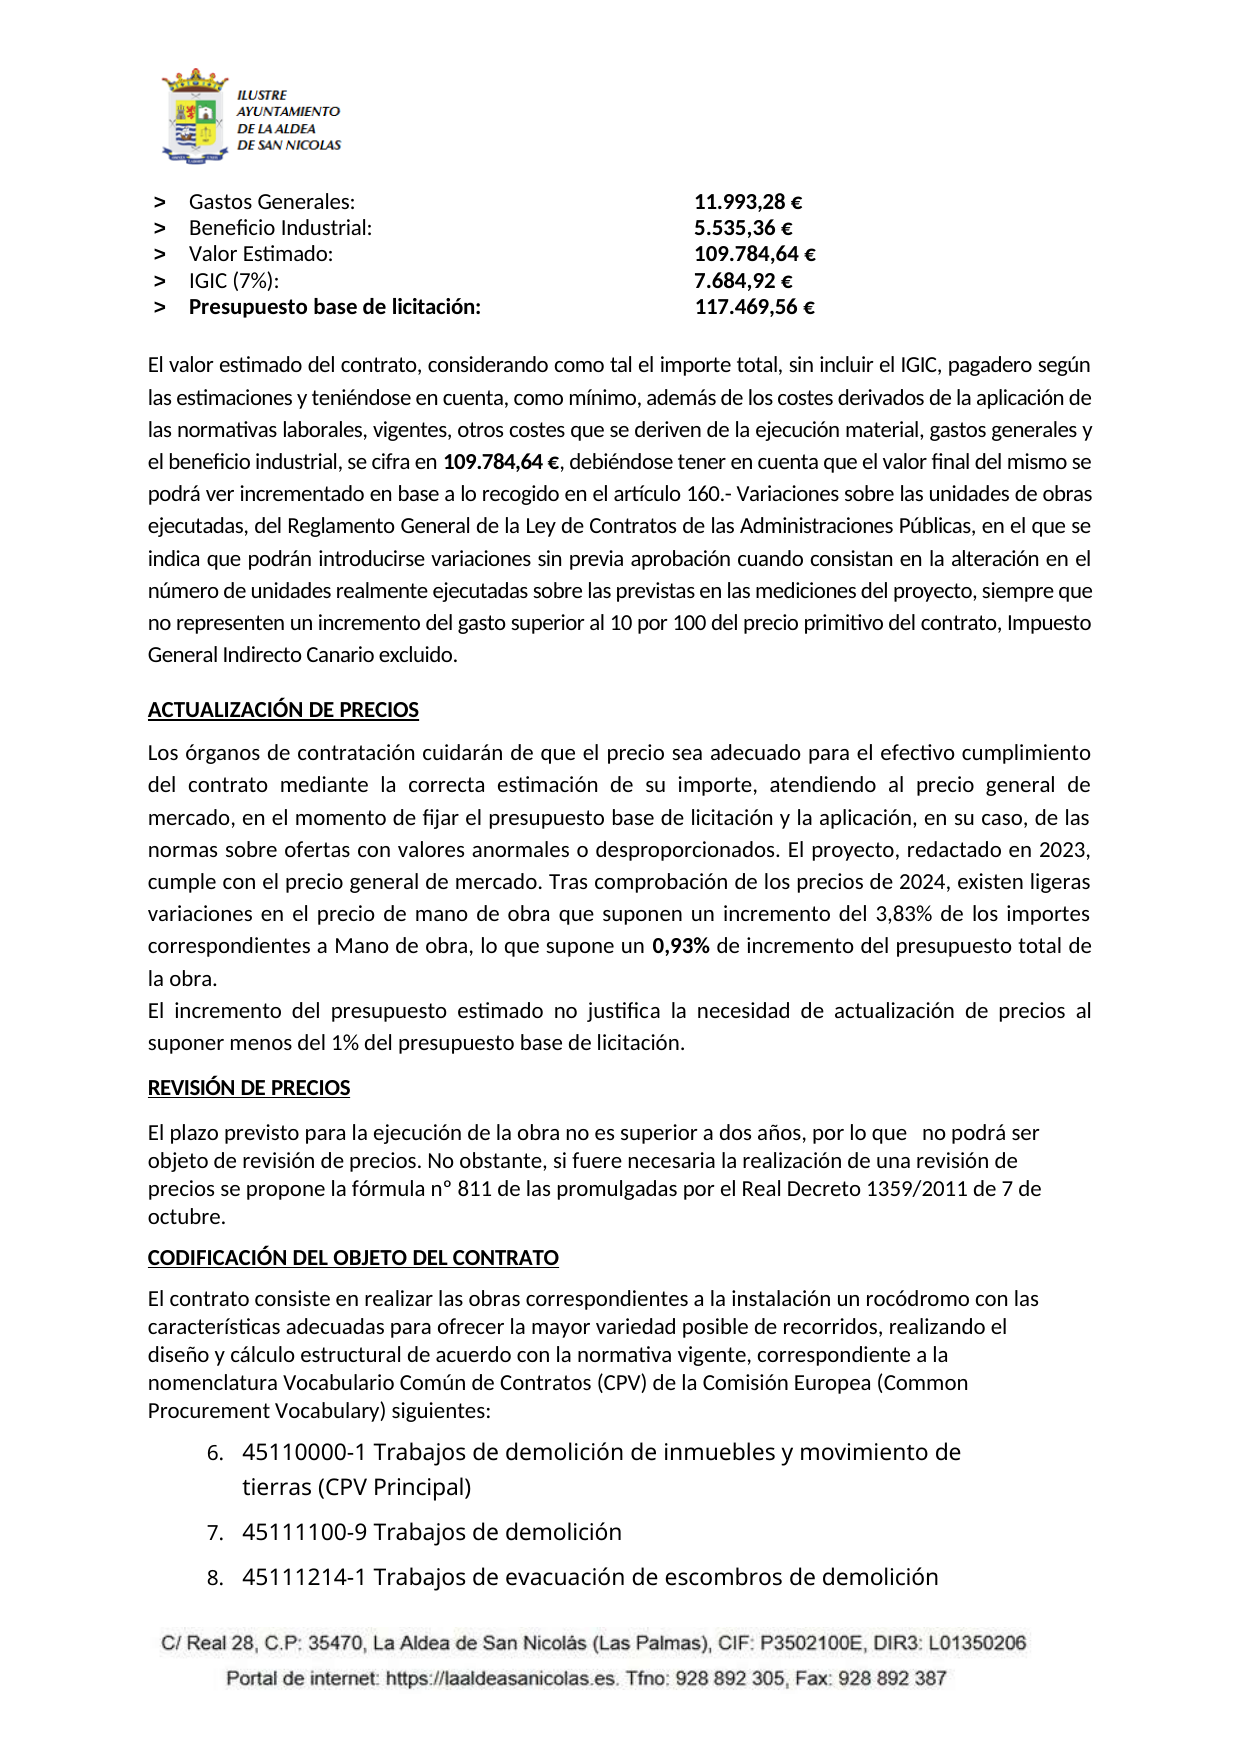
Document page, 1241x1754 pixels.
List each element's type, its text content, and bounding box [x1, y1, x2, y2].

list 45111214-1 Trabajos de evacuación de escombros de demolición [207, 1561, 1093, 1592]
text El plazo previsto para la ejecución de la obra no es superior a dos años, por lo que no podrá ser objeto de revisión de precios. No obstante, si fuere necesaria la realización de una revisión de precios se propone la fórmula nº 811 de las promulgadas por el Real Decreto 1359/2011 de 7 de octubre. [148, 1118, 1069, 1230]
list IGIC (7%): 7.684,92 € [153, 267, 1093, 293]
text CODIFICACIÓN DEL OBJETO DEL CONTRATO [148, 1243, 1069, 1271]
picture [148, 60, 357, 172]
picture [149, 1627, 1034, 1694]
text REVISIÓN DE PRECIOS [148, 1073, 1069, 1101]
text El incremento del presupuesto estimado no justifica la necesidad de actualización de precios al suponer menos del 1% del presupuesto base de licitación. [148, 996, 1093, 1056]
list Valor Estimado: 109.784,64 € [153, 241, 1093, 267]
list 45111100-9 Trabajos de demolición [207, 1516, 1093, 1547]
text El valor estimado del contrato, considerando como tal el importe total, sin incluir el IGIC, pagadero según las estimaciones y teniéndose en cuenta, como mínimo, además de los costes derivados de la aplicación de las normativas laborales, vigentes, otros costes que se deriven de la ejecución material, gastos generales y el beneficio industrial, se cifra en 109.784,64 €, debiéndose tener en cuenta que el valor final del mismo se podrá ver incrementado en base a lo recogido en el artículo 160.- Variaciones sobre las unidades de obras ejecutadas, del Reglamento General de la Ley de Contratos de las Administraciones Públicas, en el que se indica que podrán introducirse variaciones sin previa aprobación cuando consistan en la alteración en el número de unidades realmente ejecutadas sobre las previstas en las mediciones del proyecto, siempre que no representen un incremento del gasto superior al 10 por 100 del precio primitivo del contrato, Impuesto General Indirecto Canario excluido. [148, 351, 1093, 668]
list Gastos Generales: 11.993,28 € [153, 188, 1093, 215]
list Beneficio Industrial: 5.535,36 € [153, 215, 1093, 241]
list Presupuesto base de licitación: 117.469,56 € [153, 293, 1093, 320]
text El contrato consiste en realizar las obras correspondientes a la instalación un rocódromo con las características adecuadas para ofrecer la mayor variedad posible de recorridos, realizando el diseño y cálculo estructural de acuerdo con la normativa vigente, correspondiente a la nomenclatura Vocabulario Común de Contratos (CPV) de la Comisión Europea (Common Procurement Vocabulary) siguientes: [148, 1284, 1069, 1424]
text Los órganos de contratación cuidarán de que el precio sea adecuado para el efectivo cumplimiento del contrato mediante la correcta estimación de su importe, atendiendo al precio general de mercado, en el momento de fijar el presupuesto base de licitación y la aplicación, en su caso, de las normas sobre ofertas con valores anormales o desproporcionados. El proyecto, redactado en 2023, cumple con el precio general de mercado. Tras comprobación de los precios de 2024, existen ligeras variaciones en el precio de mano de obra que suponen un incremento del 3,83% de los importes correspondientes a Mano de obra, lo que supone un 0,93% de incremento del presupuesto total de la obra. [148, 738, 1093, 992]
list 45110000-1 Trabajos de demolición de inmuebles y movimiento de tierras (CPV Principal) [207, 1436, 1022, 1502]
subtitle ACTUALIZACIÓN DE PRECIOS [148, 695, 1093, 723]
